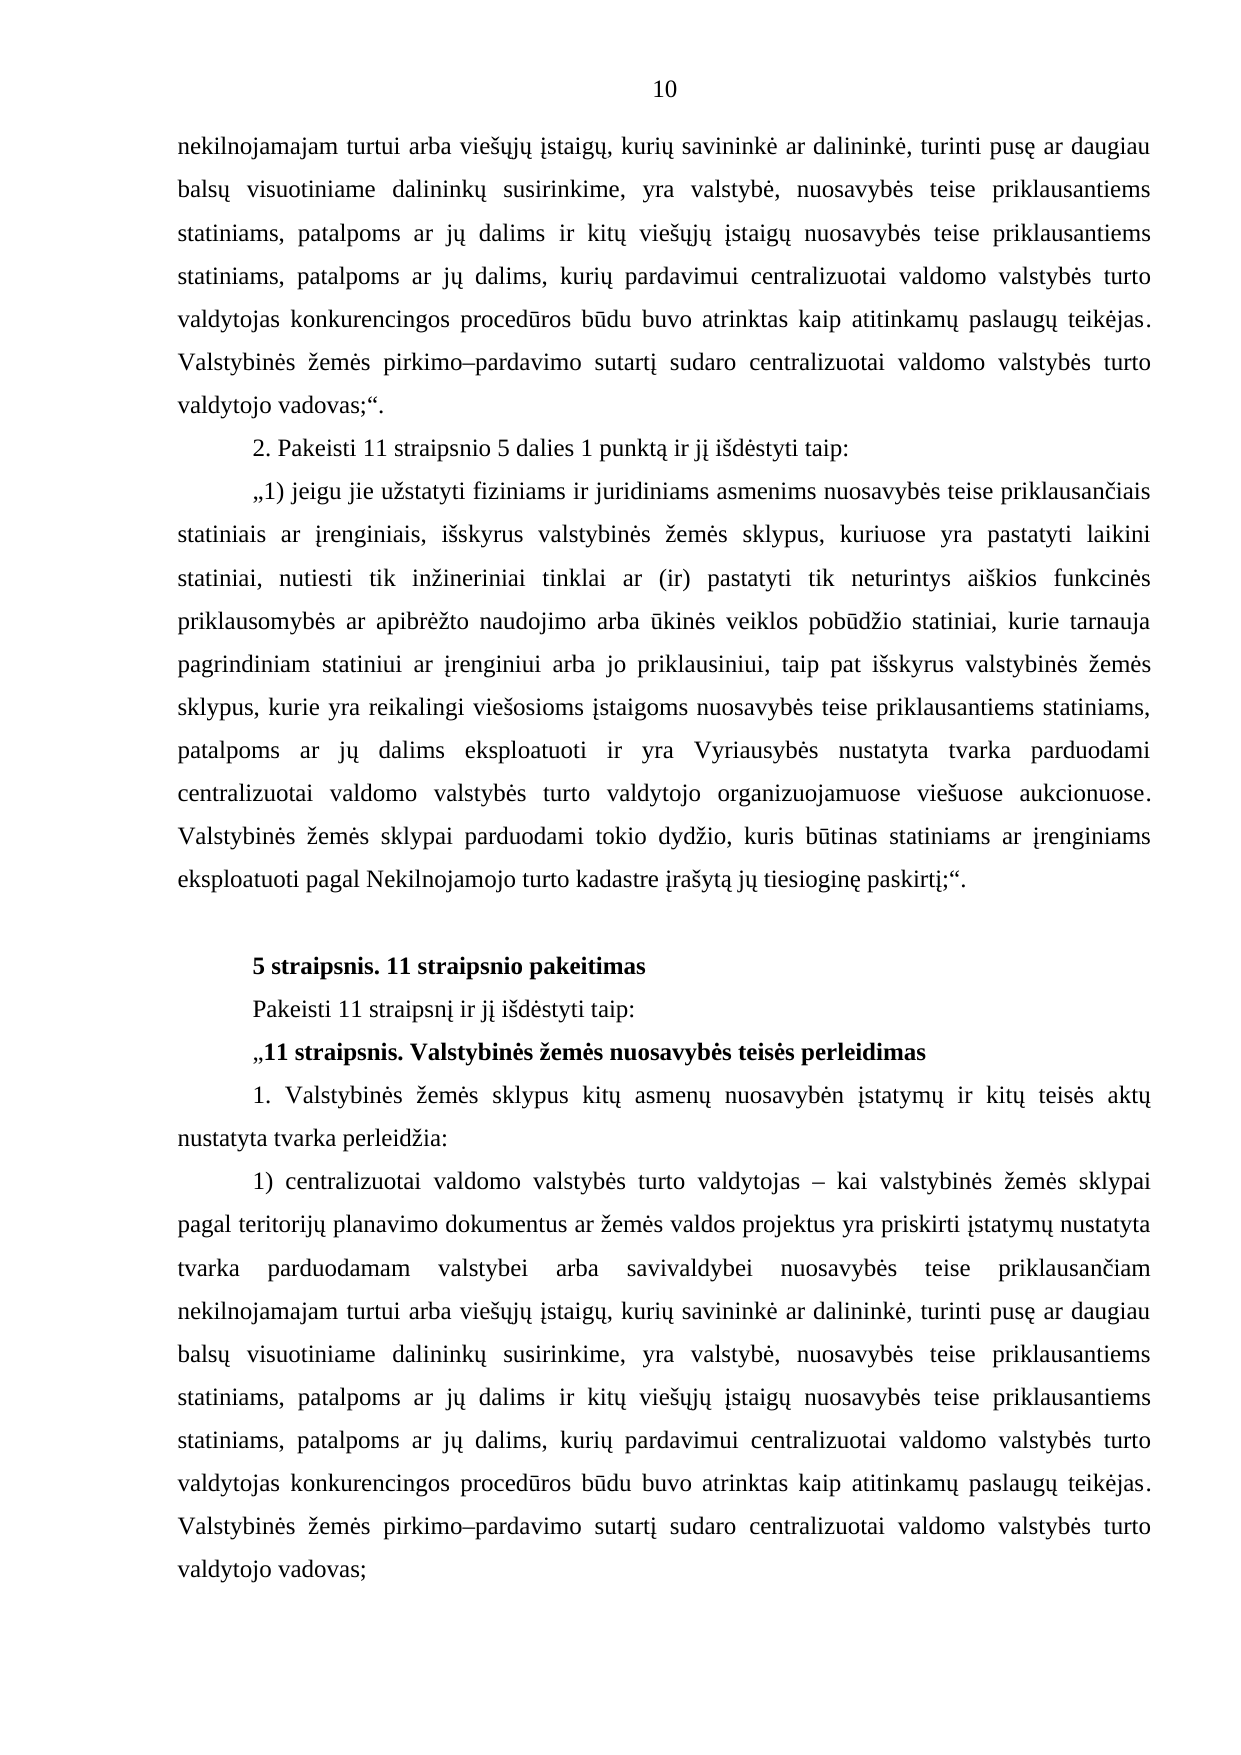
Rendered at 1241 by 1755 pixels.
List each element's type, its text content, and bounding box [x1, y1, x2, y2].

text 5 straipsnis. 11 straipsnio pakeitimas [177, 951, 1152, 979]
text 1) centralizuotai valdomo valstybės turto valdytojas – kai valstybinės žemės sklypai pagal teritorijų planavimo dokumentus ar žemės valdos projektus yra priskirti įstatymų nustatyta tvarka parduodamam valstybei arba savivaldybei nuosavybės teise priklausančiam nekilnojamajam turtui arba viešųjų įstaigų, kurių savininkė ar dalininkė, turinti pusę ar daugiau balsų visuotiniame dalininkų susirinkime, yra valstybė, nuosavybės teise priklausantiems statiniams, patalpoms ar jų dalims ir kitų viešųjų įstaigų nuosavybės teise priklausantiems statiniams, patalpoms ar jų dalims, kurių pardavimui centralizuotai valdomo valstybės turto valdytojas konkurencingos procedūros būdu buvo atrinktas kaip atitinkamų paslaugų teikėjas. Valstybinės žemės pirkimo–pardavimo sutartį sudaro centralizuotai valdomo valstybės turto valdytojo vadovas; [177, 1166, 1152, 1583]
text Pakeisti 11 straipsnį ir jį išdėstyti taip: [177, 994, 1152, 1023]
text „11 straipsnis. Valstybinės žemės nuosavybės teisės perleidimas [177, 1037, 1152, 1066]
text 2. Pakeisti 11 straipsnio 5 dalies 1 punktą ir jį išdėstyti taip: [177, 433, 1152, 462]
text nekilnojamajam turtui arba viešųjų įstaigų, kurių savininkė ar dalininkė, turinti pusę ar daugiau balsų visuotiniame dalininkų susirinkime, yra valstybė, nuosavybės teise priklausantiems statiniams, patalpoms ar jų dalims ir kitų viešųjų įstaigų nuosavybės teise priklausantiems statiniams, patalpoms ar jų dalims, kurių pardavimui centralizuotai valdomo valstybės turto valdytojas konkurencingos procedūros būdu buvo atrinktas kaip atitinkamų paslaugų teikėjas. Valstybinės žemės pirkimo–pardavimo sutartį sudaro centralizuotai valdomo valstybės turto valdytojo vadovas;“. [177, 131, 1152, 419]
text „1) jeigu jie užstatyti fiziniams ir juridiniams asmenims nuosavybės teise priklausančiais statiniais ar įrenginiais, išskyrus valstybinės žemės sklypus, kuriuose yra pastatyti laikini statiniai, nutiesti tik inžineriniai tinklai ar (ir) pastatyti tik neturintys aiškios funkcinės priklausomybės ar apibrėžto naudojimo arba ūkinės veiklos pobūdžio statiniai, kurie tarnauja pagrindiniam statiniui ar įrenginiui arba jo priklausiniui, taip pat išskyrus valstybinės žemės sklypus, kurie yra reikalingi viešosioms įstaigoms nuosavybės teise priklausantiems statiniams, patalpoms ar jų dalims eksploatuoti ir yra Vyriausybės nustatyta tvarka parduodami centralizuotai valdomo valstybės turto valdytojo organizuojamuose viešuose aukcionuose. Valstybinės žemės sklypai parduodami tokio dydžio, kuris būtinas statiniams ar įrenginiams eksploatuoti pagal Nekilnojamojo turto kadastre įrašytą jų tiesioginę paskirtį;“. [177, 476, 1152, 893]
text 1. Valstybinės žemės sklypus kitų asmenų nuosavybėn įstatymų ir kitų teisės aktų nustatyta tvarka perleidžia: [177, 1080, 1152, 1152]
